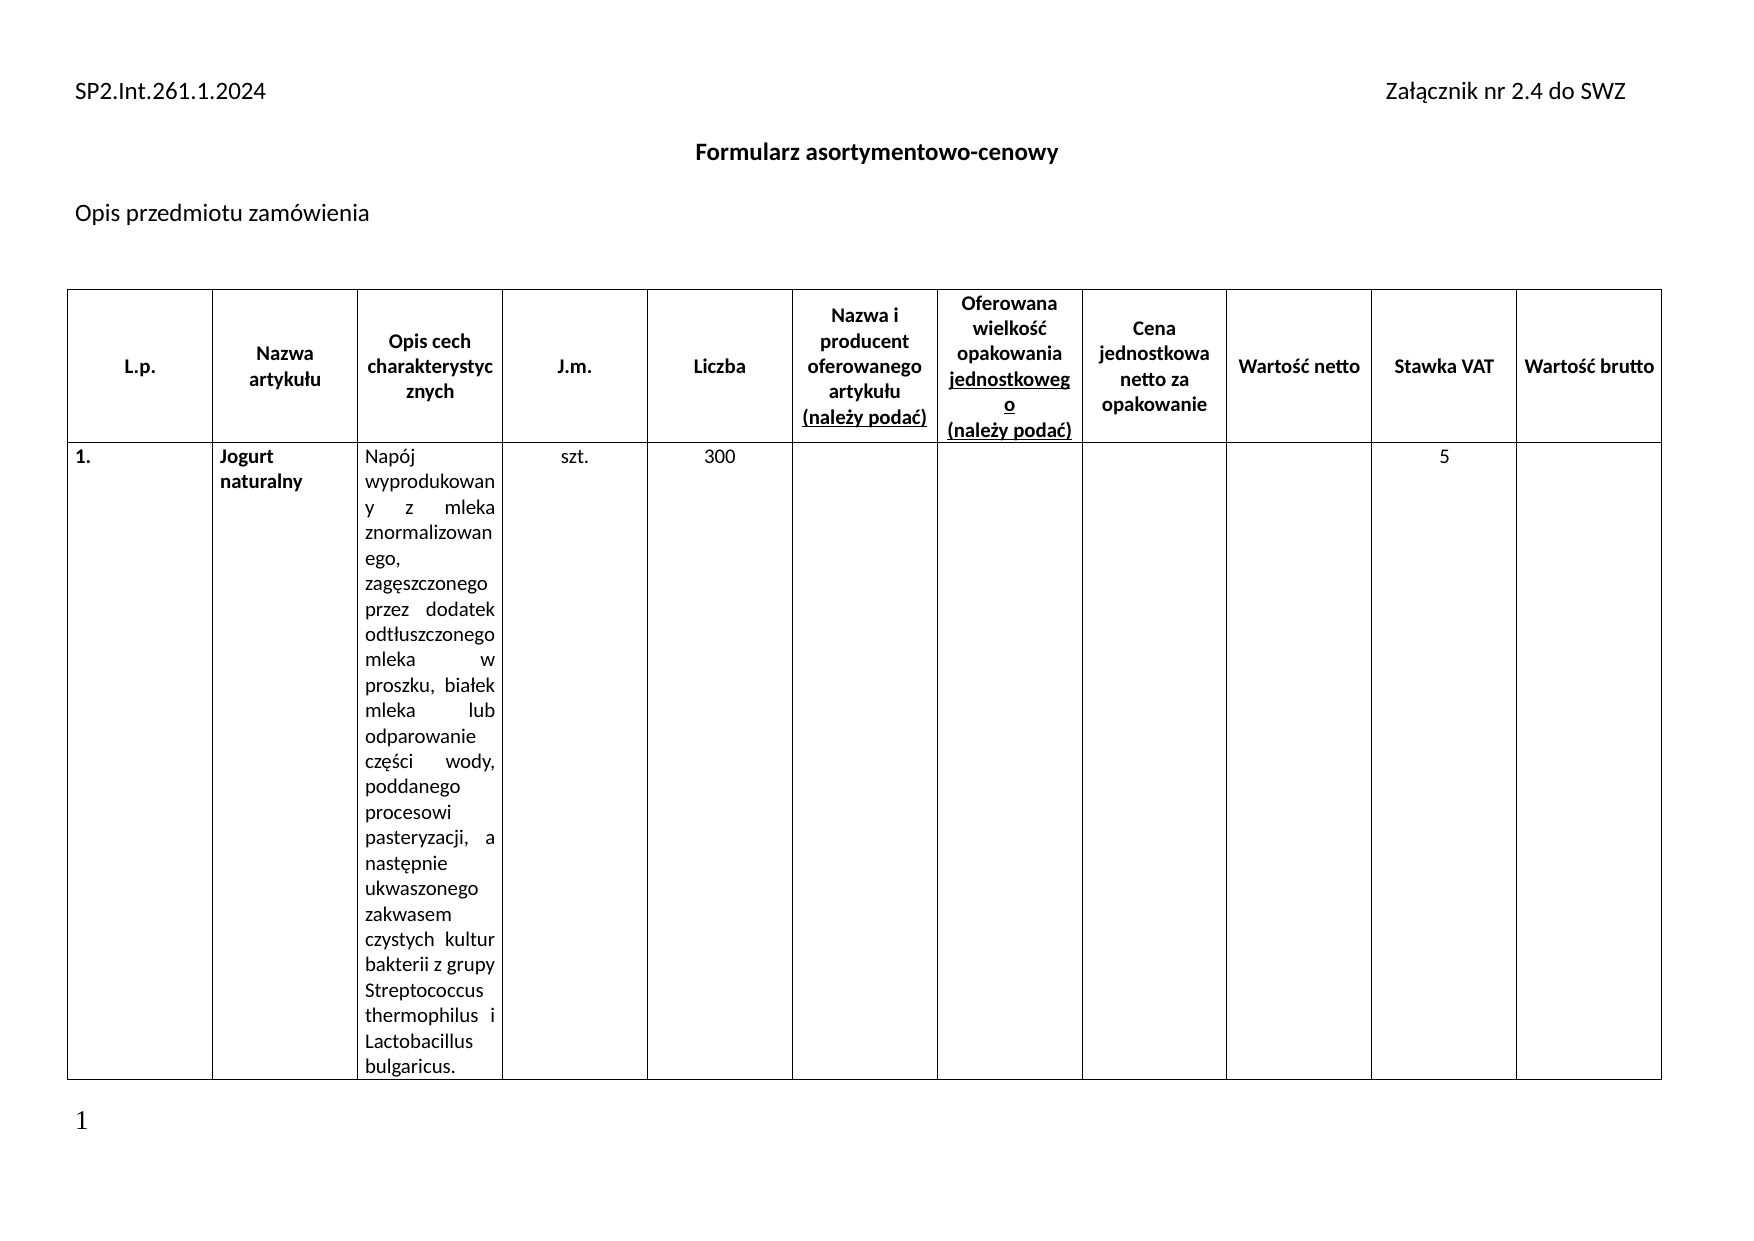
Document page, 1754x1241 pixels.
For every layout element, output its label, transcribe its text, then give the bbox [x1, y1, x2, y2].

table_cell Napój wyprodukowany z mleka znormalizowanego, zagęszczonego przez dodatek odtłuszczonego mleka w proszku, białek mleka lub odparowanie części wody, poddanego procesowi pasteryzacji, a następnie ukwaszonego zakwasem czystych kultur bakterii z grupy Streptococcus thermophilus i Lactobacillus bulgaricus. [358, 443, 502, 1079]
table_header Stawka VAT [1372, 290, 1516, 442]
text SP2.Int.261.1.2024 Załącznik nr 2.4 do SWZ [75, 75, 1679, 106]
table_cell [1227, 443, 1371, 1079]
table_header L.p. [68, 290, 212, 442]
table_header Wartość brutto [1517, 290, 1661, 442]
table_cell [793, 443, 937, 1079]
table_header Cena jednostkowa netto za opakowanie [1083, 290, 1226, 442]
table_header Wartość netto [1227, 290, 1371, 442]
table_cell [938, 443, 1082, 1079]
table_cell szt. [503, 443, 647, 1079]
table_header Liczba [648, 290, 792, 442]
table_cell [1517, 443, 1661, 1079]
text Opis przedmiotu zamówienia [75, 197, 1679, 228]
table_cell [1083, 443, 1226, 1079]
table_header J.m. [503, 290, 647, 442]
table_header Nazwa artykułu [213, 290, 357, 442]
table_header Nazwa i producent oferowanego artykułu (należy podać) [793, 290, 937, 442]
table_cell Jogurt naturalny [213, 443, 357, 1079]
table_cell [68, 443, 212, 1079]
table_cell 300 [648, 443, 792, 1079]
table_cell 5 [1372, 443, 1516, 1079]
table_header Oferowana wielkość opakowania jednostkowego (należy podać) [938, 290, 1082, 442]
text Formularz asortymentowo-cenowy [75, 136, 1679, 167]
table_header Opis cech charakterystycznych [358, 290, 502, 442]
